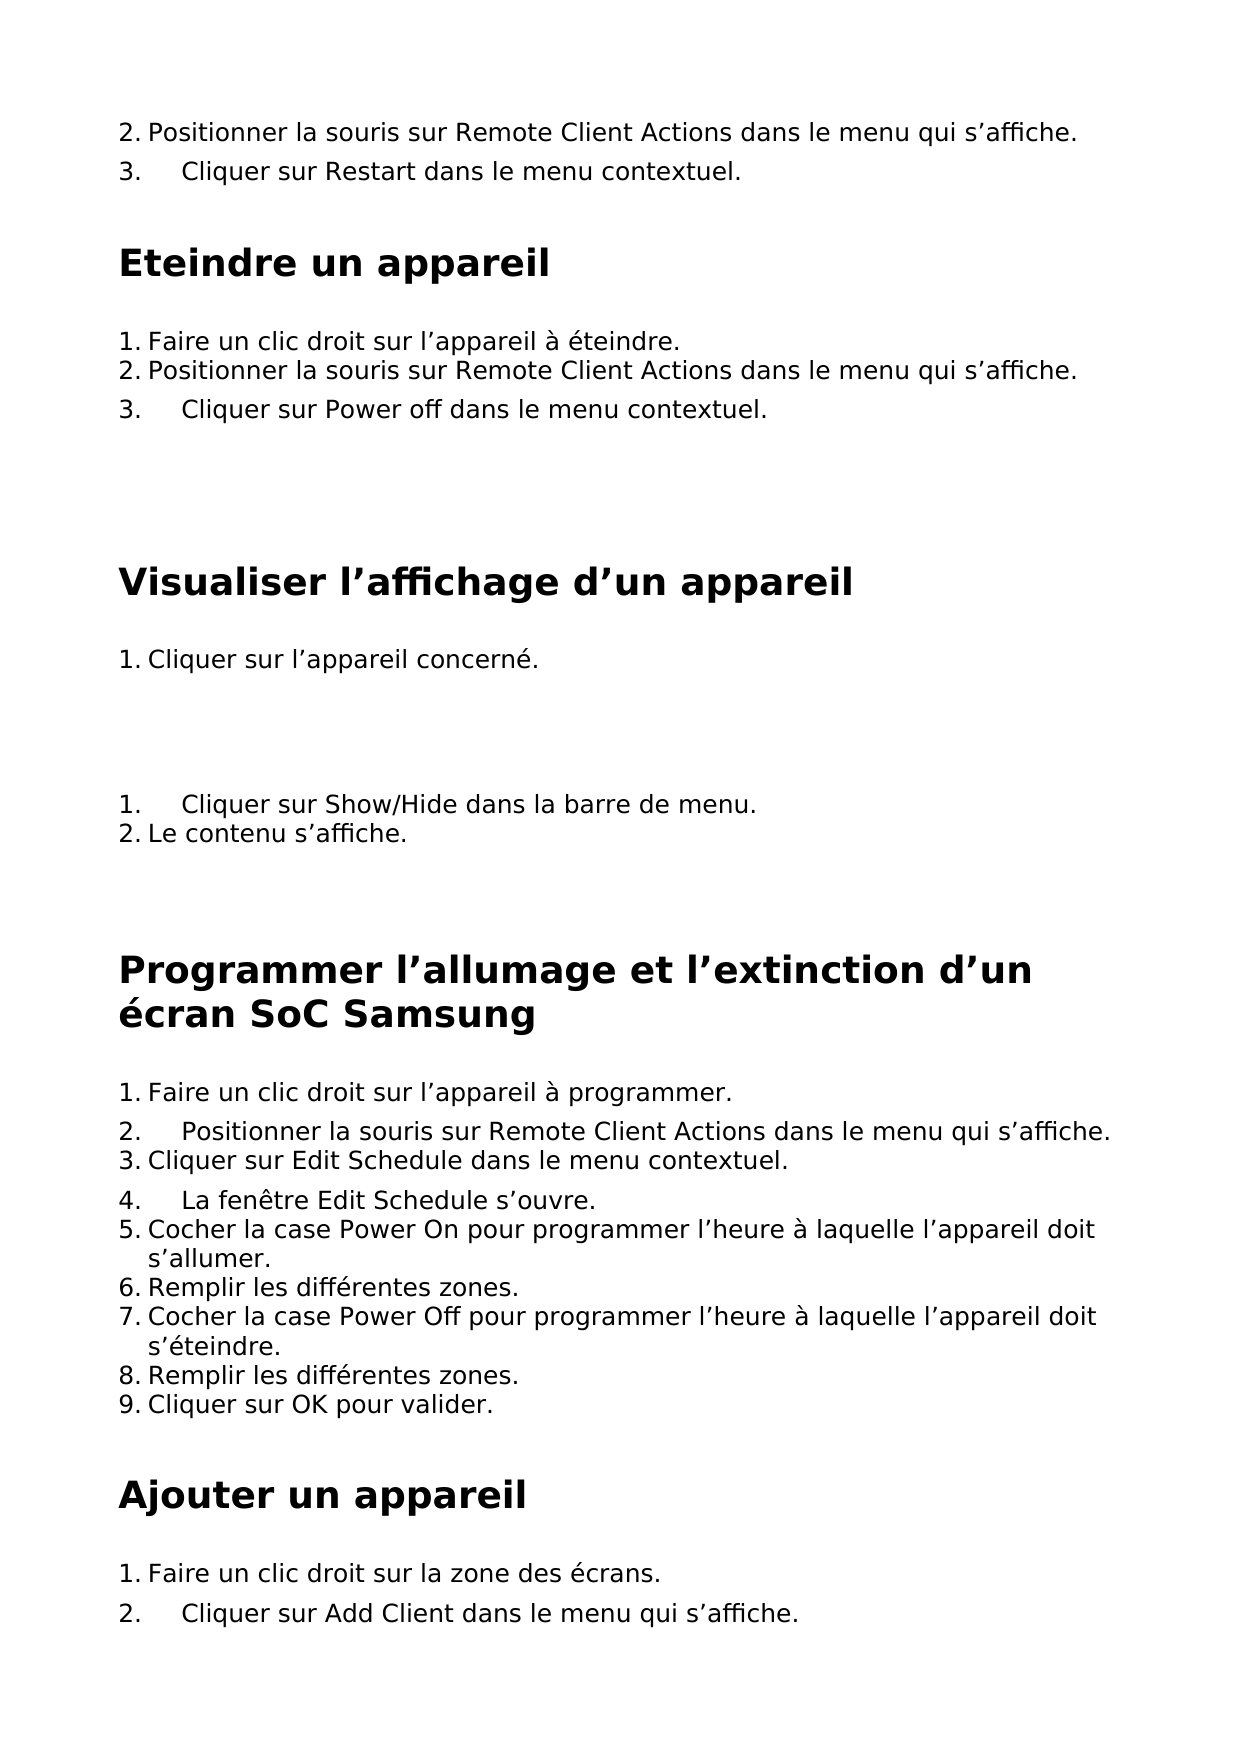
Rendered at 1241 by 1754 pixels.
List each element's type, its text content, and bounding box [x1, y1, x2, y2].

list Cliquer sur Show/Hide dans la barre de menu. [118, 780, 1122, 819]
list Positionner la souris sur Remote Client Actions dans le menu qui s’affiche. [118, 356, 1122, 385]
list Cliquer sur l’appareil concerné. [118, 646, 1122, 675]
subtitle Eteindre un appareil [118, 241, 1122, 285]
list Cocher la case Power On pour programmer l’heure à laquelle l’appareil doit s’allumer. [118, 1215, 1122, 1273]
list Faire un clic droit sur la zone des écrans. [118, 1559, 1122, 1588]
list Faire un clic droit sur l’appareil à programmer. [118, 1078, 1122, 1107]
list Cocher la case Power Off pour programmer l’heure à laquelle l’appareil doit s’éteindre. [118, 1303, 1122, 1361]
subtitle Visualiser l’affichage d’un appareil [118, 560, 1122, 604]
list Le contenu s’affiche. [118, 819, 1122, 848]
subtitle Programmer l’allumage et l’extinction d’un écran SoC Samsung [118, 949, 1122, 1036]
subtitle Ajouter un appareil [118, 1474, 1122, 1517]
list Cliquer sur Restart dans le menu contextuel. [118, 147, 1122, 187]
list Cliquer sur Add Client dans le menu qui s’affiche. [118, 1588, 1122, 1628]
list Cliquer sur OK pour valider. [118, 1390, 1122, 1419]
list Positionner la souris sur Remote Client Actions dans le menu qui s’affiche. [118, 1107, 1122, 1147]
list Faire un clic droit sur l’appareil à éteindre. [118, 327, 1122, 356]
list Remplir les différentes zones. [118, 1361, 1122, 1390]
list Cliquer sur Edit Schedule dans le menu contextuel. [118, 1147, 1122, 1176]
list Remplir les différentes zones. [118, 1273, 1122, 1303]
list La fenêtre Edit Schedule s’ouvre. [118, 1176, 1122, 1215]
list Cliquer sur Power off dans le menu contextuel. [118, 385, 1122, 424]
list Positionner la souris sur Remote Client Actions dans le menu qui s’affiche. [118, 118, 1122, 147]
